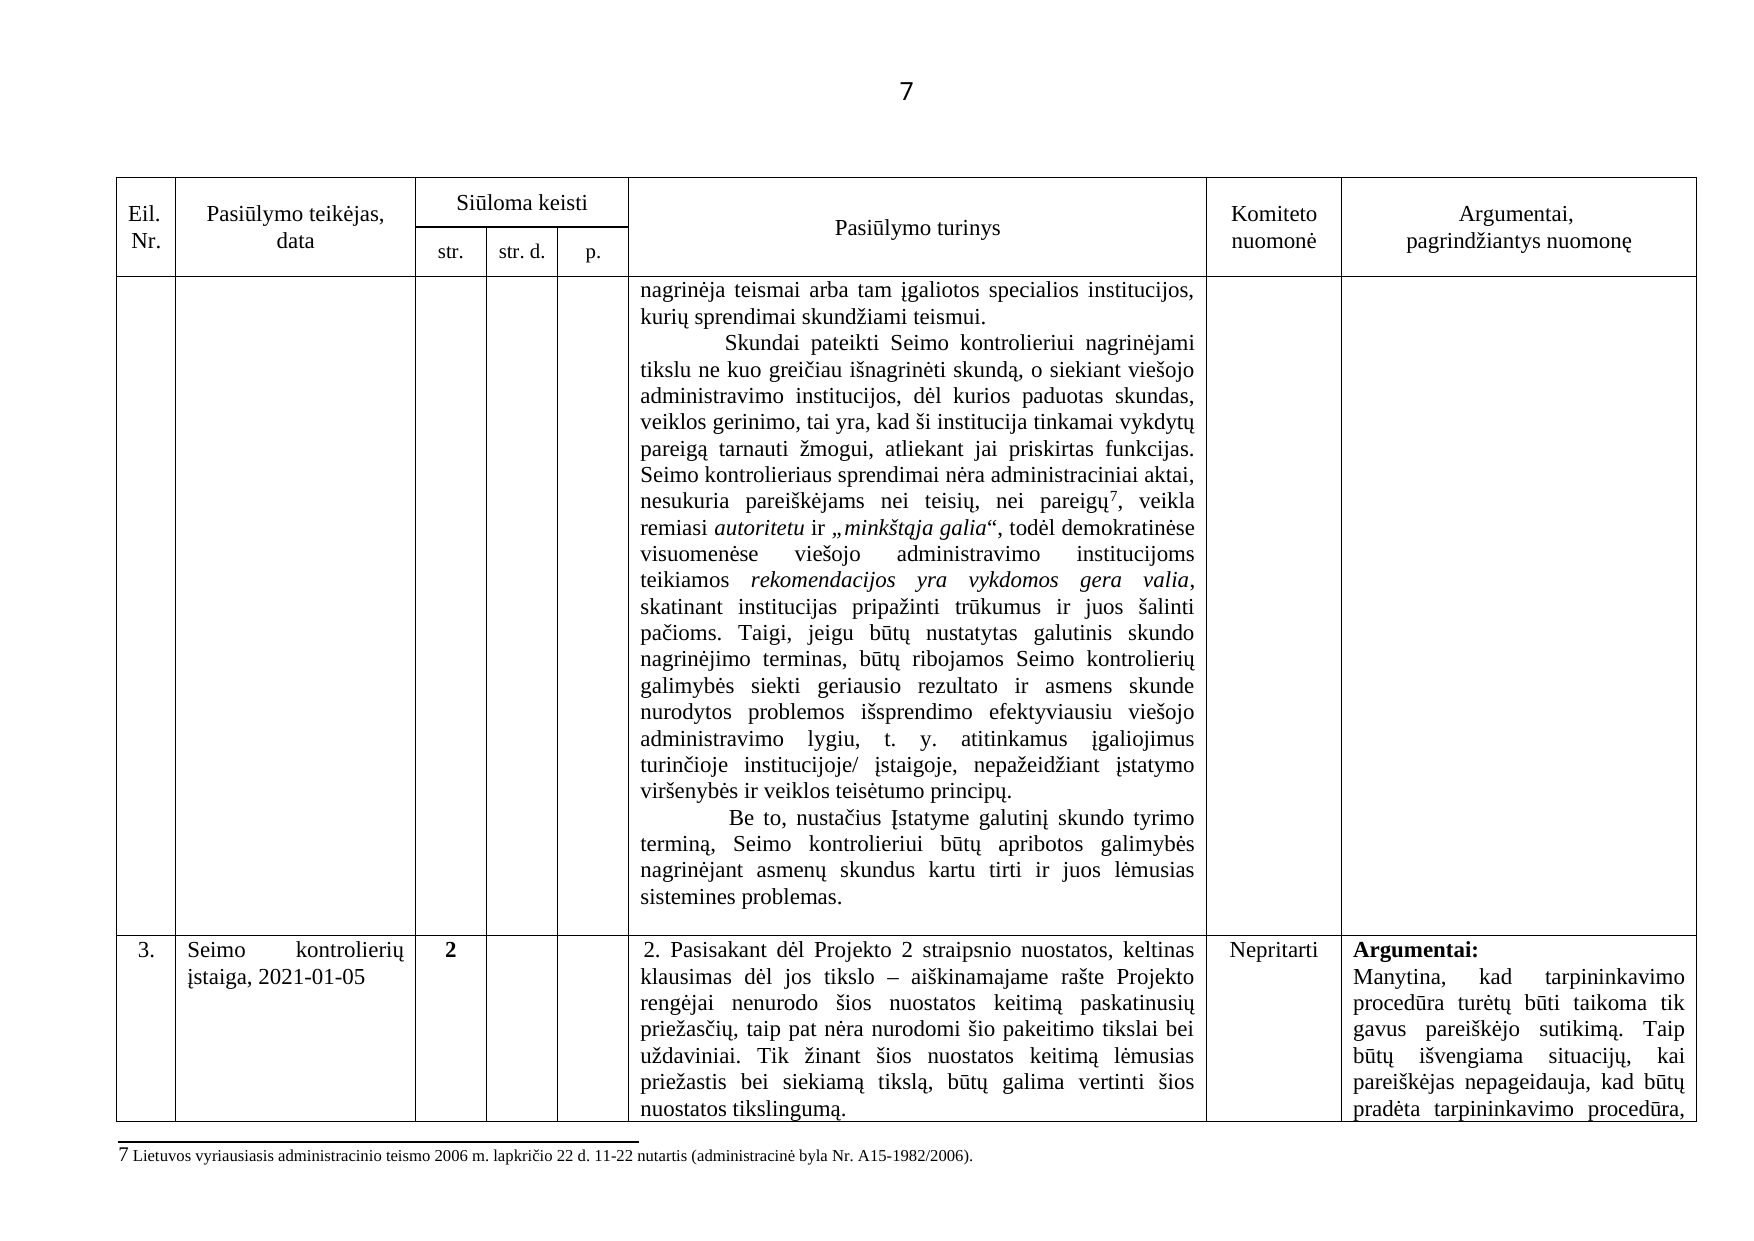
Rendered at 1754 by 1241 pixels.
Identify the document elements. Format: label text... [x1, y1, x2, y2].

table_cell p. [558, 228, 628, 276]
table_header Argumentai, pagrindžiantys nuomonę [1342, 178, 1696, 276]
table_cell Seimo kontrolierių įstaiga, 2021-01-05 [176, 936, 415, 1121]
table_header Eil. Nr. [117, 178, 175, 276]
table_cell [487, 277, 557, 935]
table_cell [117, 277, 175, 935]
table_cell [176, 277, 415, 935]
table_cell 2. Pasisakant dėl Projekto 2 straipsnio nuostatos, keltinas klausimas dėl jos tikslo – aiškinamajame rašte Projekto rengėjai nenurodo šios nuostatos keitimą paskatinusių priežasčių, taip pat nėra nurodomi šio pakeitimo tikslai bei uždaviniai. Tik žinant šios nuostatos keitimą lėmusias priežastis bei siekiamą tikslą, būtų galima vertinti šios nuostatos tikslingumą. [629, 936, 1206, 1121]
table_cell Argumentai: Manytina, kad tarpininkavimo procedūra turėtų būti taikoma tik gavus pareiškėjo sutikimą. Taip būtų išvengiama situacijų, kai pareiškėjas nepageidauja, kad būtų pradėta tarpininkavimo procedūra, [1342, 936, 1696, 1121]
table_cell str. [416, 228, 486, 276]
table_header Pasiūlymo turinys [629, 178, 1206, 276]
table_cell nagrinėja teismai arba tam įgaliotos specialios institucijos, kurių sprendimai skundžiami teismui. Skundai pateikti Seimo kontrolieriui nagrinėjami tikslu ne kuo greičiau išnagrinėti skundą, o siekiant viešojo administravimo institucijos, dėl kurios paduotas skundas, veiklos gerinimo, tai yra, kad ši institucija tinkamai vykdytų pareigą tarnauti žmogui, atliekant jai priskirtas funkcijas. Seimo kontrolieriaus sprendimai nėra administraciniai aktai, nesukuria pareiškėjams nei teisių, nei pareigų, veikla remiasi autoritetu ir „minkštąja galia“, todėl demokratinėse visuomenėse viešojo administravimo institucijoms teikiamos rekomendacijos yra vykdomos gera valia, skatinant institucijas pripažinti trūkumus ir juos šalinti pačioms. Taigi, jeigu būtų nustatytas galutinis skundo nagrinėjimo terminas, būtų ribojamos Seimo kontrolierių galimybės siekti geriausio rezultato ir asmens skunde nurodytos problemos išsprendimo efektyviausiu viešojo administravimo lygiu, t. y. atitinkamus įgaliojimus turinčioje institucijoje/ įstaigoje, nepažeidžiant įstatymo viršenybės ir veiklos teisėtumo principų. Be to, nustačius Įstatyme galutinį skundo tyrimo terminą, Seimo kontrolieriui būtų apribotos galimybės nagrinėjant asmenų skundus kartu tirti ir juos lėmusias sistemines problemas. [629, 277, 1206, 935]
table_header Siūloma keisti [416, 178, 628, 226]
table_cell [558, 936, 628, 1121]
table_cell Nepritarti [1207, 936, 1341, 1121]
table_cell [1207, 277, 1341, 935]
table_cell [1342, 277, 1696, 935]
table_cell [487, 936, 557, 1121]
table_cell [416, 277, 486, 935]
table_cell [558, 277, 628, 935]
table_header Komiteto nuomonė [1207, 178, 1341, 276]
table_header Pasiūlymo teikėjas, data [176, 178, 415, 276]
table_cell 3. [117, 936, 175, 1121]
table_cell str. d. [487, 228, 557, 276]
table_cell 2 [416, 936, 486, 1121]
